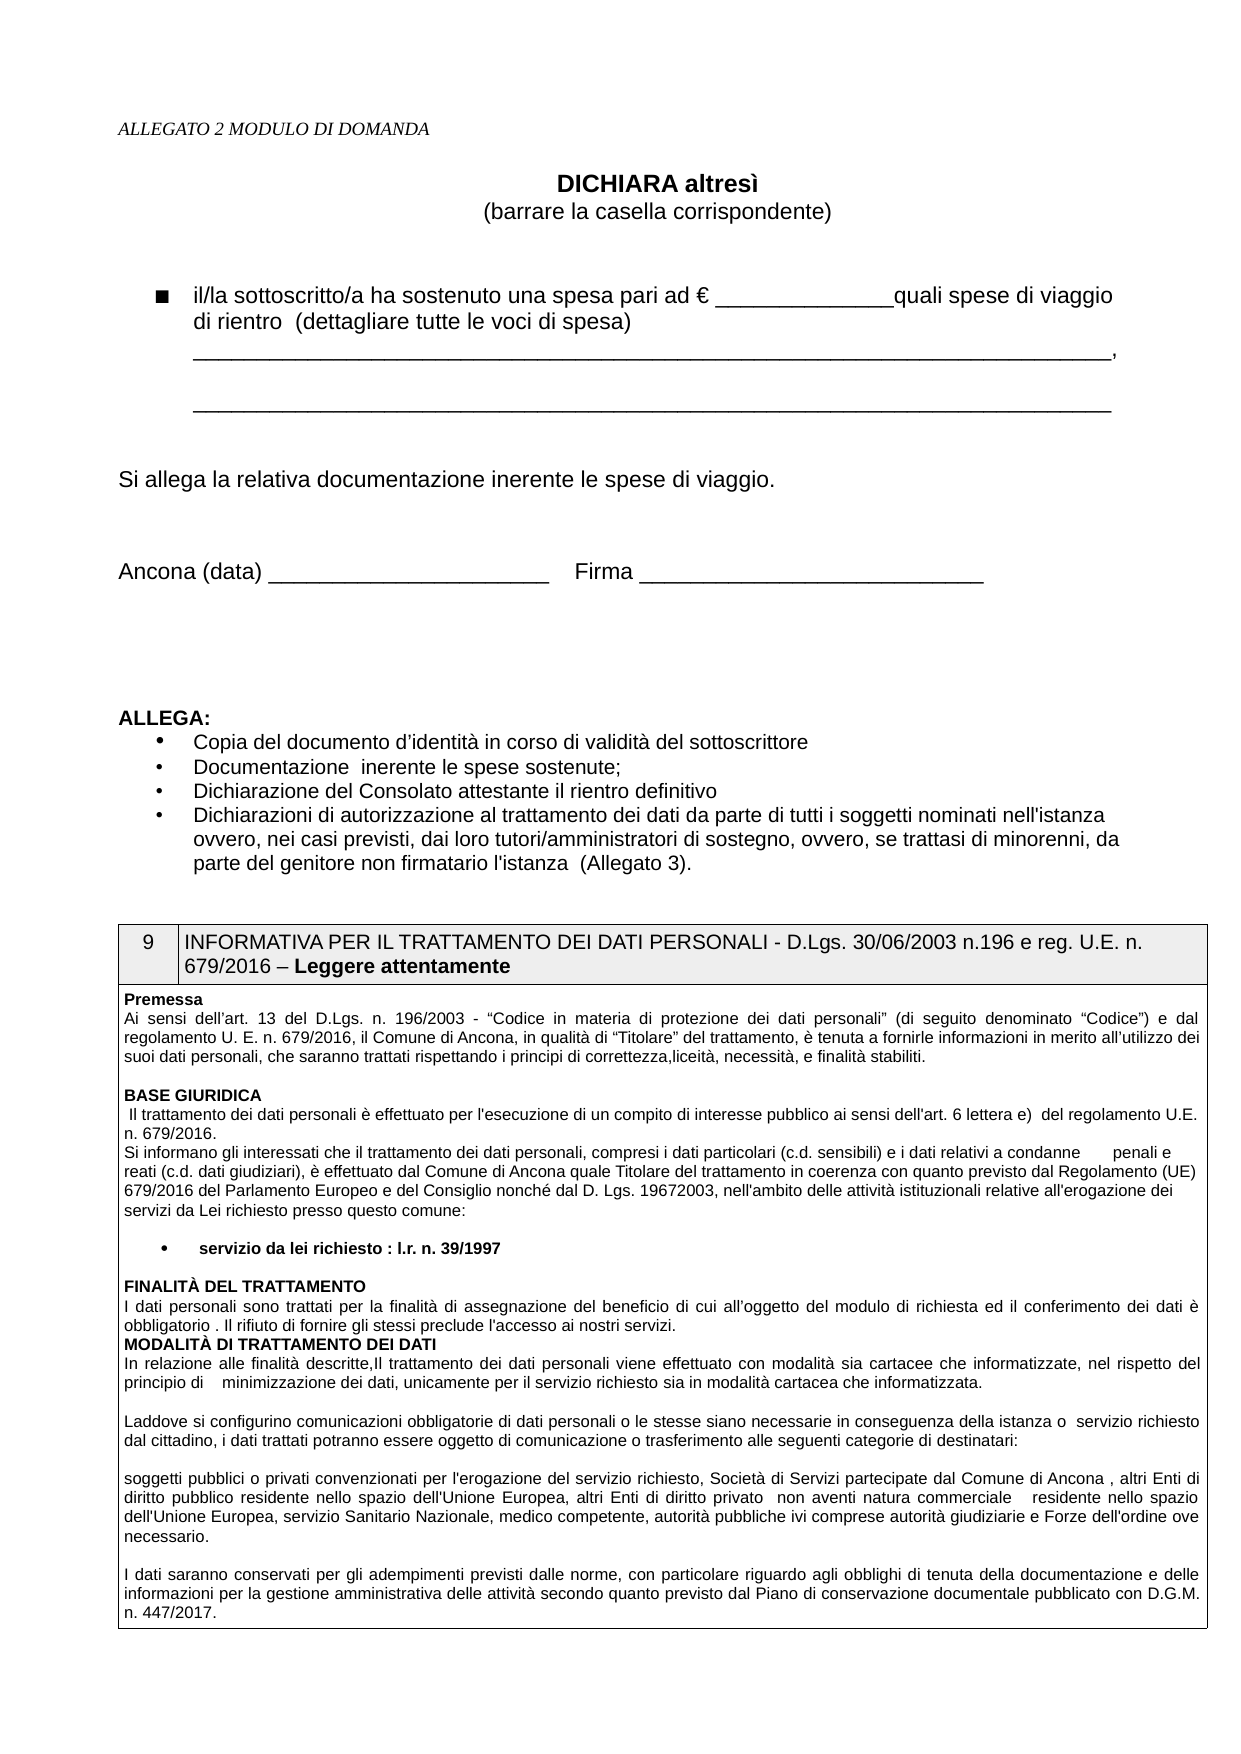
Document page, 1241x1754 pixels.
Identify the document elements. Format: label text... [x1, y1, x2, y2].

list Documentazione inerente le spese sostenute; [156, 755, 1122, 779]
list ________________________________________________________________________, [156, 334, 1122, 361]
table_cell Premessa Ai sensi dell’art. 13 del D.Lgs. n. 196/2003 - “Codice in materia di protezione dei dati personali” (di seguito denominato “Codice”) e dal regolamento U. E. n. 679/2016, il Comune di Ancona, in qualità di “Titolare” del trattamento, è tenuta a fornirle informazioni in merito all’utilizzo dei suoi dati personali, che saranno trattati rispettando i principi di correttezza,liceità, necessità, e finalità stabiliti. BASE GIURIDICA Il trattamento dei dati personali è effettuato per l'esecuzione di un compito di interesse pubblico ai sensi dell'art. 6 lettera e) del regolamento U.E. n. 679/2016. Si informano gli interessati che il trattamento dei dati personali, compresi i dati particolari (c.d. sensibili) e i dati relativi a condanne penali e reati (c.d. dati giudiziari), è effettuato dal Comune di Ancona quale Titolare del trattamento in coerenza con quanto previsto dal Regolamento (UE) 679/2016 del Parlamento Europeo e del Consiglio nonché dal D. Lgs. 19672003, nell'ambito delle attività istituzionali relative all'erogazione dei servizi da Lei richiesto presso questo comune: servizio da lei richiesto : l.r. n. 39/1997 FINALITÀ DEL TRATTAMENTO I dati personali sono trattati per la finalità di assegnazione del beneficio di cui all’oggetto del modulo di richiesta ed il conferimento dei dati è obbligatorio . Il rifiuto di fornire gli stessi preclude l'accesso ai nostri servizi. MODALITÀ DI TRATTAMENTO DEI DATI In relazione alle finalità descritte,Il trattamento dei dati personali viene effettuato con modalità sia cartacee che informatizzate, nel rispetto del principio di minimizzazione dei dati, unicamente per il servizio richiesto sia in modalità cartacea che informatizzata. Laddove si configurino comunicazioni obbligatorie di dati personali o le stesse siano necessarie in conseguenza della istanza o servizio richiesto dal cittadino, i dati trattati potranno essere oggetto di comunicazione o trasferimento alle seguenti categorie di destinatari: soggetti pubblici o privati convenzionati per l'erogazione del servizio richiesto, Società di Servizi partecipate dal Comune di Ancona , altri Enti di diritto pubblico residente nello spazio dell'Unione Europea, altri Enti di diritto privato non aventi natura commerciale residente nello spazio dell'Unione Europea, servizio Sanitario Nazionale, medico competente, autorità pubbliche ivi comprese autorità giudiziarie e Forze dell'ordine ove necessario. I dati saranno conservati per gli adempimenti previsti dalle norme, con particolare riguardo agli obblighi di tenuta della documentazione e delle informazioni per la gestione amministrativa delle attività secondo quanto previsto dal Piano di conservazione documentale pubblicato con D.G.M. n. 447/2017. [119, 985, 1207, 1628]
table_header INFORMATIVA PER IL TRATTAMENTO DEI DATI PERSONALI - D.Lgs. 30/06/2003 n.196 e reg. U.E. n. 679/2016 – Leggere attentamente [179, 925, 1207, 984]
text ALLEGA: [118, 706, 1149, 730]
list il/la sottoscritto/a ha sostenuto una spesa pari ad € ______________quali spese di viaggio di rientro (dettagliare tutte le voci di spesa) [156, 282, 1122, 334]
list (barrare la casella corrispondente) [156, 198, 1122, 224]
text Si allega la relativa documentazione inerente le spese di viaggio. [118, 466, 1122, 493]
list Copia del documento d’identità in corso di validità del sottoscrittore [156, 730, 1122, 755]
list Dichiarazioni di autorizzazione al trattamento dei dati da parte di tutti i soggetti nominati nell'istanza ovvero, nei casi previsti, dai loro tutori/amministratori di sostegno, ovvero, se trattasi di minorenni, da parte del genitore non firmatario l'istanza (Allegato 3). [156, 803, 1122, 875]
list Dichiarazione del Consolato attestante il rientro definitivo [156, 779, 1122, 803]
list DICHIARA altresì [156, 169, 1122, 198]
text ________________________________________________________________________ [118, 387, 1122, 413]
table_header 9 [119, 925, 178, 984]
text Ancona (data) ______________________ Firma ___________________________ [118, 558, 1122, 584]
